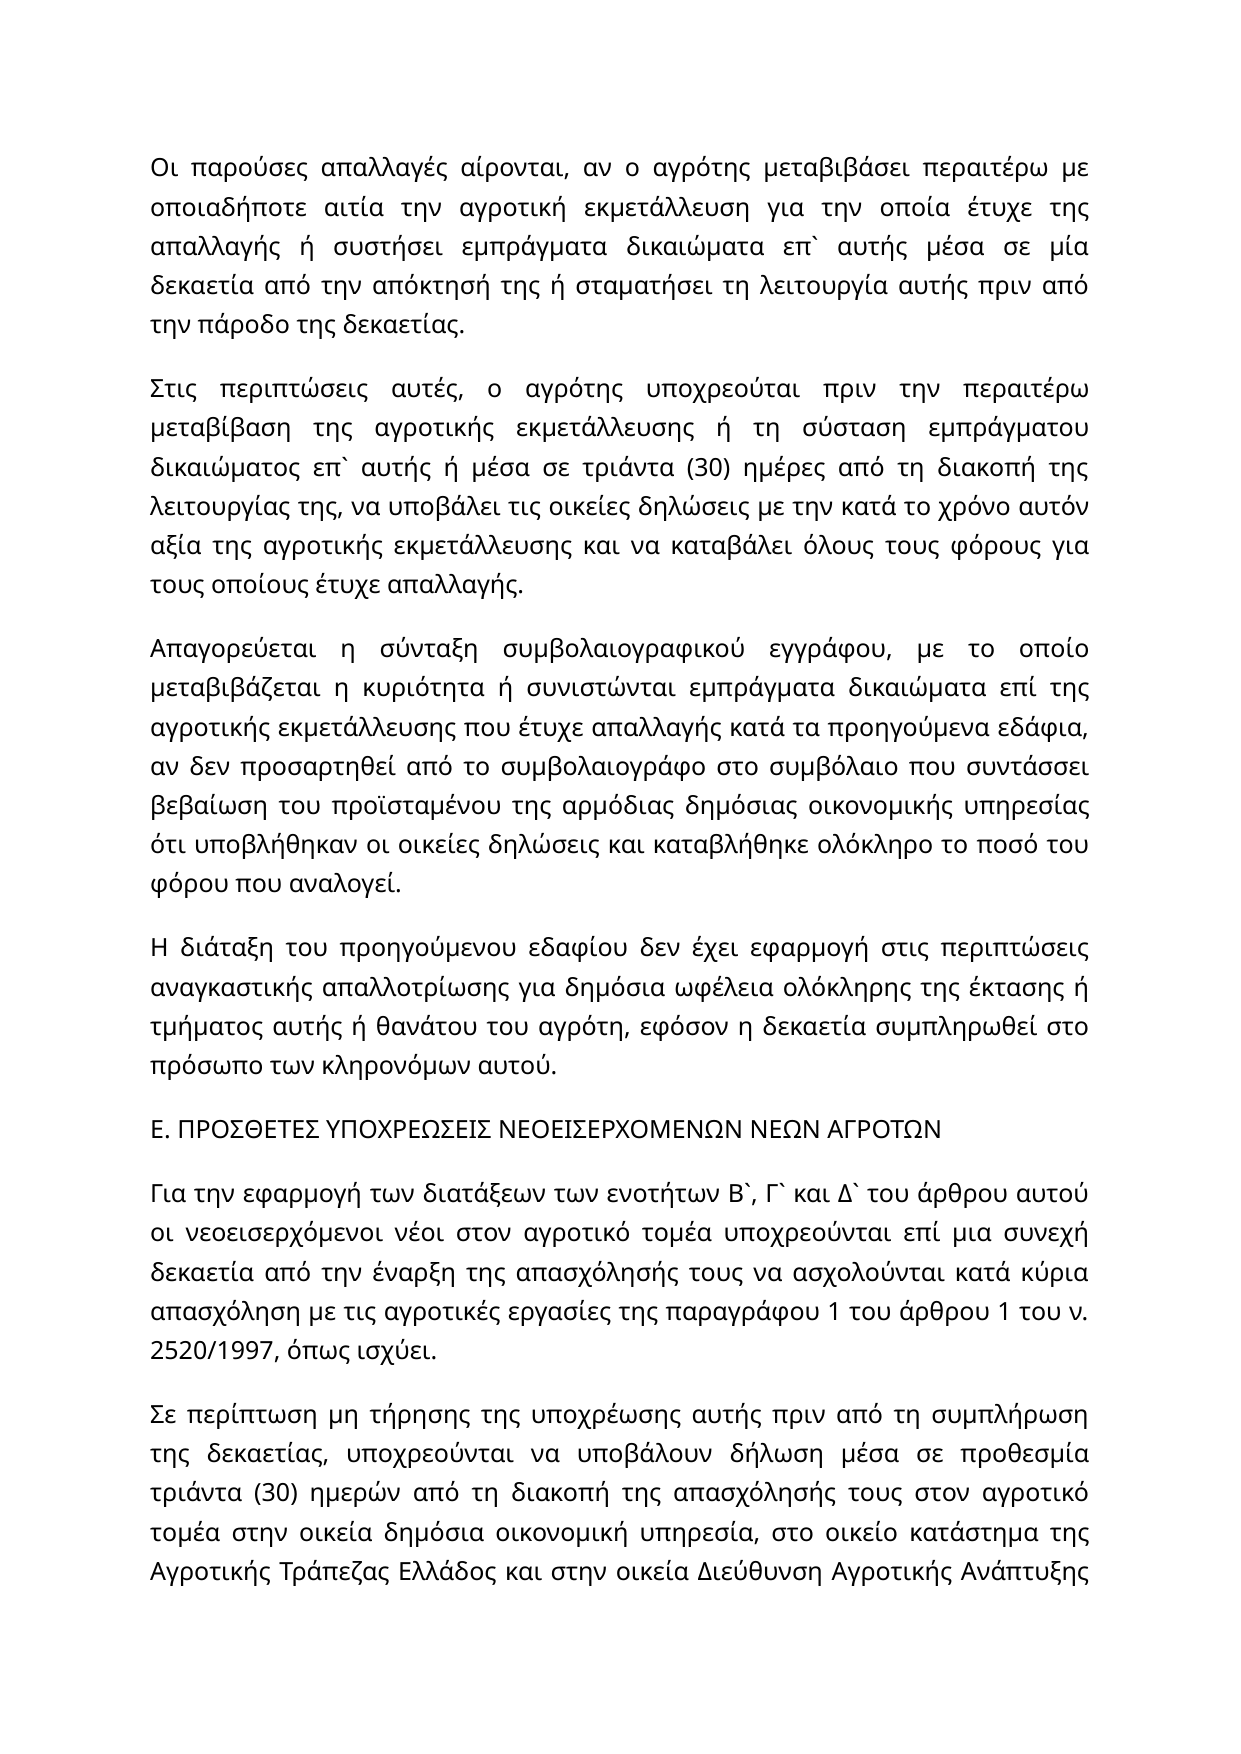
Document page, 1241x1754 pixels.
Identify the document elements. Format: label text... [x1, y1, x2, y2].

text Στις περιπτώσεις αυτές, ο αγρότης υποχρεούται πριν την περαιτέρω μεταβίβαση της αγροτικής εκμετάλλευσης ή τη σύσταση εμπράγματου δικαιώματος επ` αυτής ή μέσα σε τριάντα (30) ημέρες από τη διακοπή της λειτουργίας της, να υποβάλει τις οικείες δηλώσεις με την κατά το χρόνο αυτόν αξία της αγροτικής εκμετάλλευσης και να καταβάλει όλους τους φόρους για τους οποίους έτυχε απαλλαγής. [150, 371, 1090, 601]
text Σε περίπτωση μη τήρησης της υποχρέωσης αυτής πριν από τη συμπλήρωση της δεκαετίας, υποχρεούνται να υποβάλουν δήλωση μέσα σε προθεσμία τριάντα (30) ημερών από τη διακοπή της απασχόλησής τους στον αγροτικό τομέα στην οικεία δημόσια οικονομική υπηρεσία, στο οικείο κατάστημα της Αγροτικής Τράπεζας Ελλάδος και στην οικεία Διεύθυνση Αγροτικής Ανάπτυξης [150, 1397, 1090, 1587]
text Ε. ΠΡΟΣΘΕΤΕΣ ΥΠΟΧΡΕΩΣΕΙΣ ΝΕΟΕΙΣΕΡΧΟΜΕΝΩΝ ΝΕΩΝ ΑΓΡΟΤΩΝ [150, 1112, 1090, 1146]
text Απαγορεύεται η σύνταξη συμβολαιογραφικού εγγράφου, με το οποίο μεταβιβάζεται η κυριότητα ή συνιστώνται εμπράγματα δικαιώματα επί της αγροτικής εκμετάλλευσης που έτυχε απαλλαγής κατά τα προηγούμενα εδάφια, αν δεν προσαρτηθεί από το συμβολαιογράφο στο συμβόλαιο που συντάσσει βεβαίωση του προϊσταμένου της αρμόδιας δημόσιας οικονομικής υπηρεσίας ότι υποβλήθηκαν οι οικείες δηλώσεις και καταβλήθηκε ολόκληρο το ποσό του φόρου που αναλογεί. [150, 631, 1090, 900]
text Οι παρούσες απαλλαγές αίρονται, αν ο αγρότης μεταβιβάσει περαιτέρω με οποιαδήποτε αιτία την αγροτική εκμετάλλευση για την οποία έτυχε της απαλλαγής ή συστήσει εμπράγματα δικαιώματα επ` αυτής μέσα σε μία δεκαετία από την απόκτησή της ή σταματήσει τη λειτουργία αυτής πριν από την πάροδο της δεκαετίας. [150, 150, 1090, 341]
text Η διάταξη του προηγούμενου εδαφίου δεν έχει εφαρμογή στις περιπτώσεις αναγκαστικής απαλλοτρίωσης για δημόσια ωφέλεια ολόκληρης της έκτασης ή τμήματος αυτής ή θανάτου του αγρότη, εφόσον η δεκαετία συμπληρωθεί στο πρόσωπο των κληρονόμων αυτού. [150, 930, 1090, 1082]
text Για την εφαρμογή των διατάξεων των ενοτήτων Β`, Γ` και Δ` του άρθρου αυτού οι νεοεισερχόμενοι νέοι στον αγροτικό τομέα υποχρεούνται επί μια συνεχή δεκαετία από την έναρξη της απασχόλησής τους να ασχολούνται κατά κύρια απασχόληση με τις αγροτικές εργασίες της παραγράφου 1 του άρθρου 1 του ν. 2520/1997, όπως ισχύει. [150, 1176, 1090, 1367]
